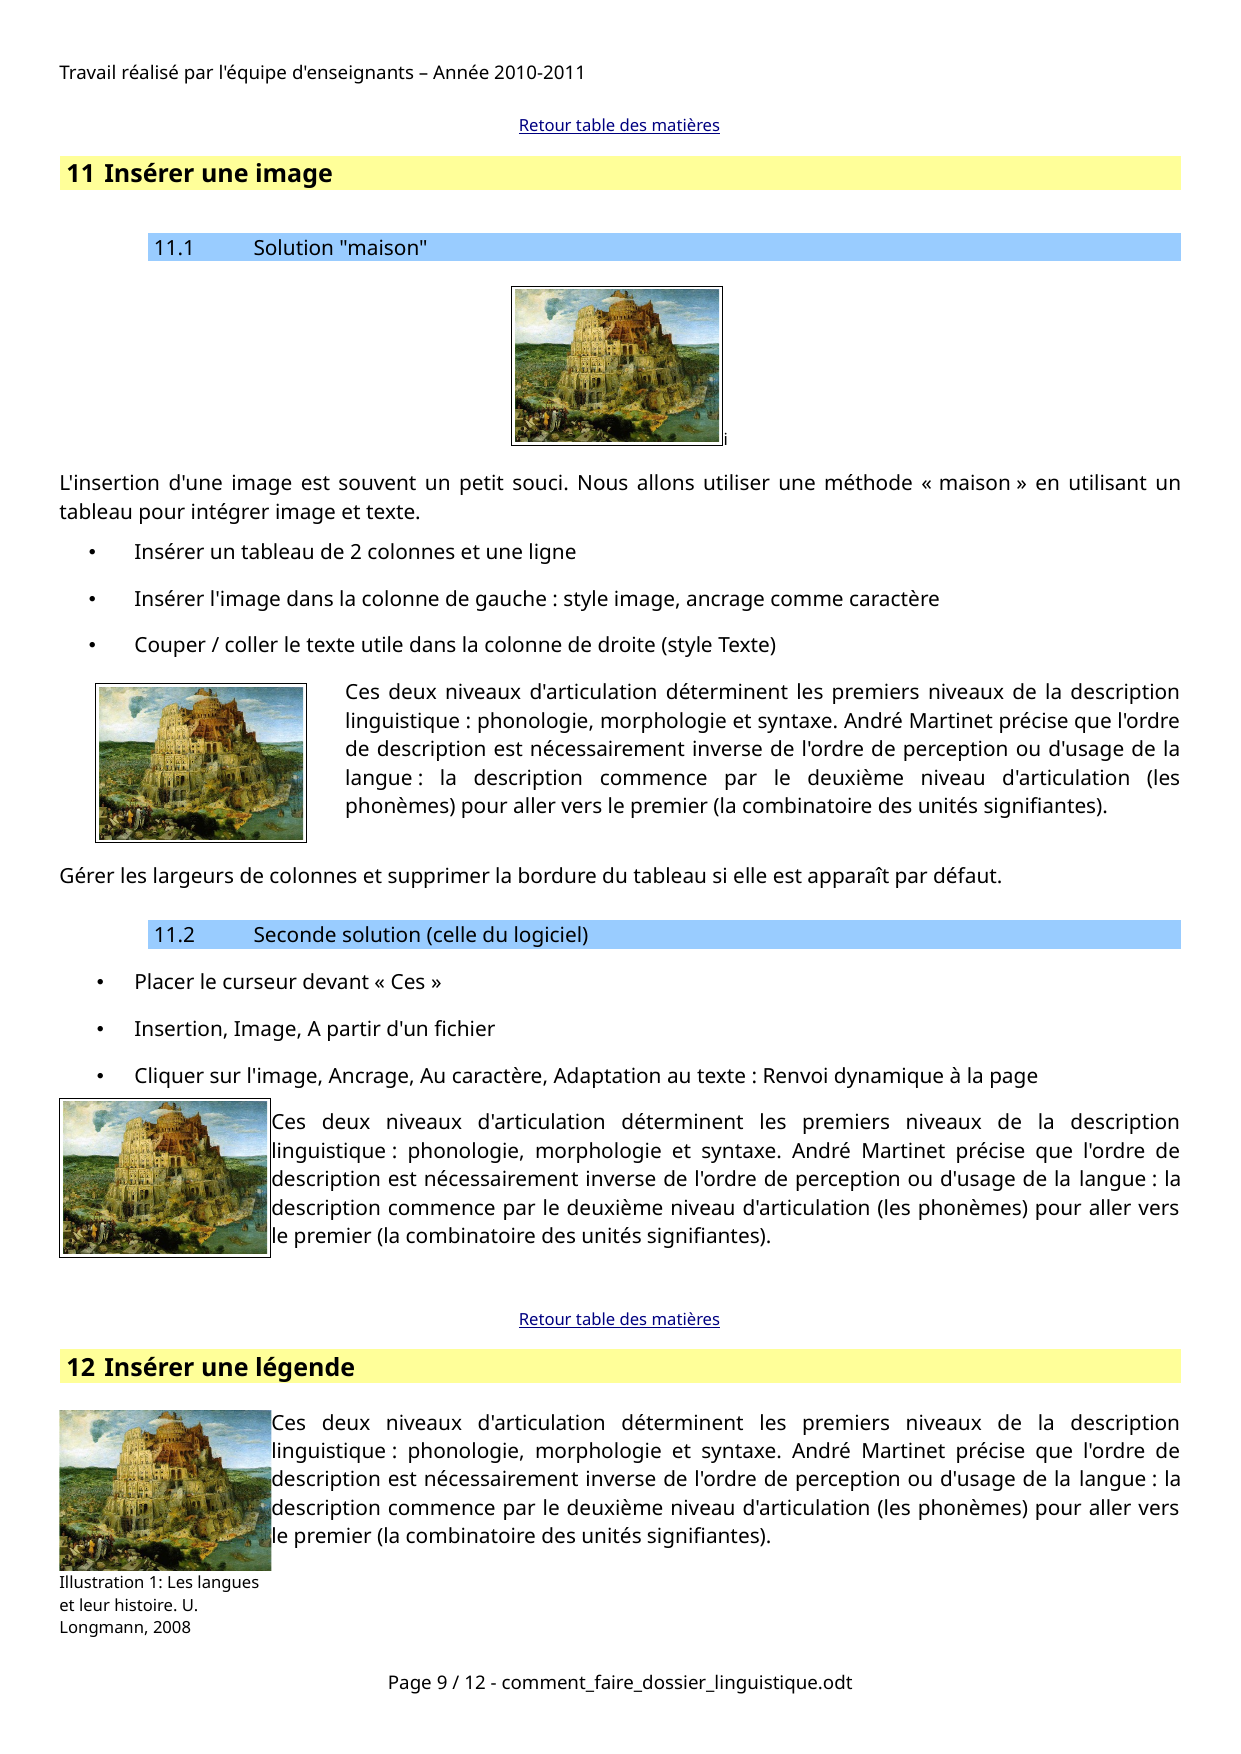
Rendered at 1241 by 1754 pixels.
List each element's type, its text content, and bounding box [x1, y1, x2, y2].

text Ces deux niveaux d'articulation déterminent les premiers niveaux de la description linguistique : phonologie, morphologie et syntaxe. André Martinet précise que l'ordre de description est nécessairement inverse de l'ordre de perception ou d'usage de la langue : la description commence par le deuxième niveau d'articulation (les phonèmes) pour aller vers le premier (la combinatoire des unités signifiantes). [271, 1107, 1181, 1250]
text Retour table des matières [57, 1308, 1181, 1330]
text [60, 1099, 270, 1257]
text Illustration 1: Les langues et leur histoire. U. Longmann, 2008 [59, 1571, 271, 1639]
table_header Ces deux niveaux d'articulation déterminent les premiers niveaux de la description linguistique : phonologie, morphologie et syntaxe. André Martinet précise que l'ordre de description est nécessairement inverse de l'ordre de perception ou d'usage de la langue : la description commence par le deuxième niveau d'articulation (les phonèmes) pour aller vers le premier (la combinatoire des unités signifiantes). [345, 671, 1181, 855]
text Ces deux niveaux d'articulation déterminent les premiers niveaux de la description linguistique : phonologie, morphologie et syntaxe. André Martinet précise que l'ordre de description est nécessairement inverse de l'ordre de perception ou d'usage de la langue : la description commence par le deuxième niveau d'articulation (les phonèmes) pour aller vers le premier (la combinatoire des unités signifiantes). [59, 1398, 1181, 1550]
subtitle Seconde solution (celle du logiciel) [148, 920, 1181, 949]
picture [515, 289, 720, 442]
picture [63, 1101, 268, 1254]
text L'insertion d'une image est souvent un petit souci. Nous allons utiliser une méthode « maison » en utilisant un tableau pour intégrer image et texte. [59, 468, 1181, 525]
list Insérer un tableau de 2 colonnes et une ligne [88, 537, 1181, 566]
list Insérer l'image dans la colonne de gauche : style image, ancrage comme caractère [88, 584, 1181, 612]
picture [59, 1410, 272, 1571]
text i [57, 286, 1181, 451]
subtitle Insérer une légende [60, 1349, 1181, 1383]
list Placer le curseur devant « Ces » [97, 967, 1181, 996]
text Retour table des matières [57, 114, 1181, 137]
table_header [59, 671, 345, 855]
subtitle Insérer une image [60, 156, 1181, 190]
list Couper / coller le texte utile dans la colonne de droite (style Texte) [88, 631, 1181, 659]
picture [99, 687, 304, 840]
list Insertion, Image, A partir d'un fichier [97, 1014, 1181, 1042]
text Gérer les largeurs de colonnes et supprimer la bordure du tableau si elle est apparaît par défaut. [59, 861, 1181, 889]
subtitle Solution "maison" [148, 233, 1181, 261]
list Cliquer sur l'image, Ancrage, Au caractère, Adaptation au texte : Renvoi dynamique à la page [97, 1061, 1181, 1089]
